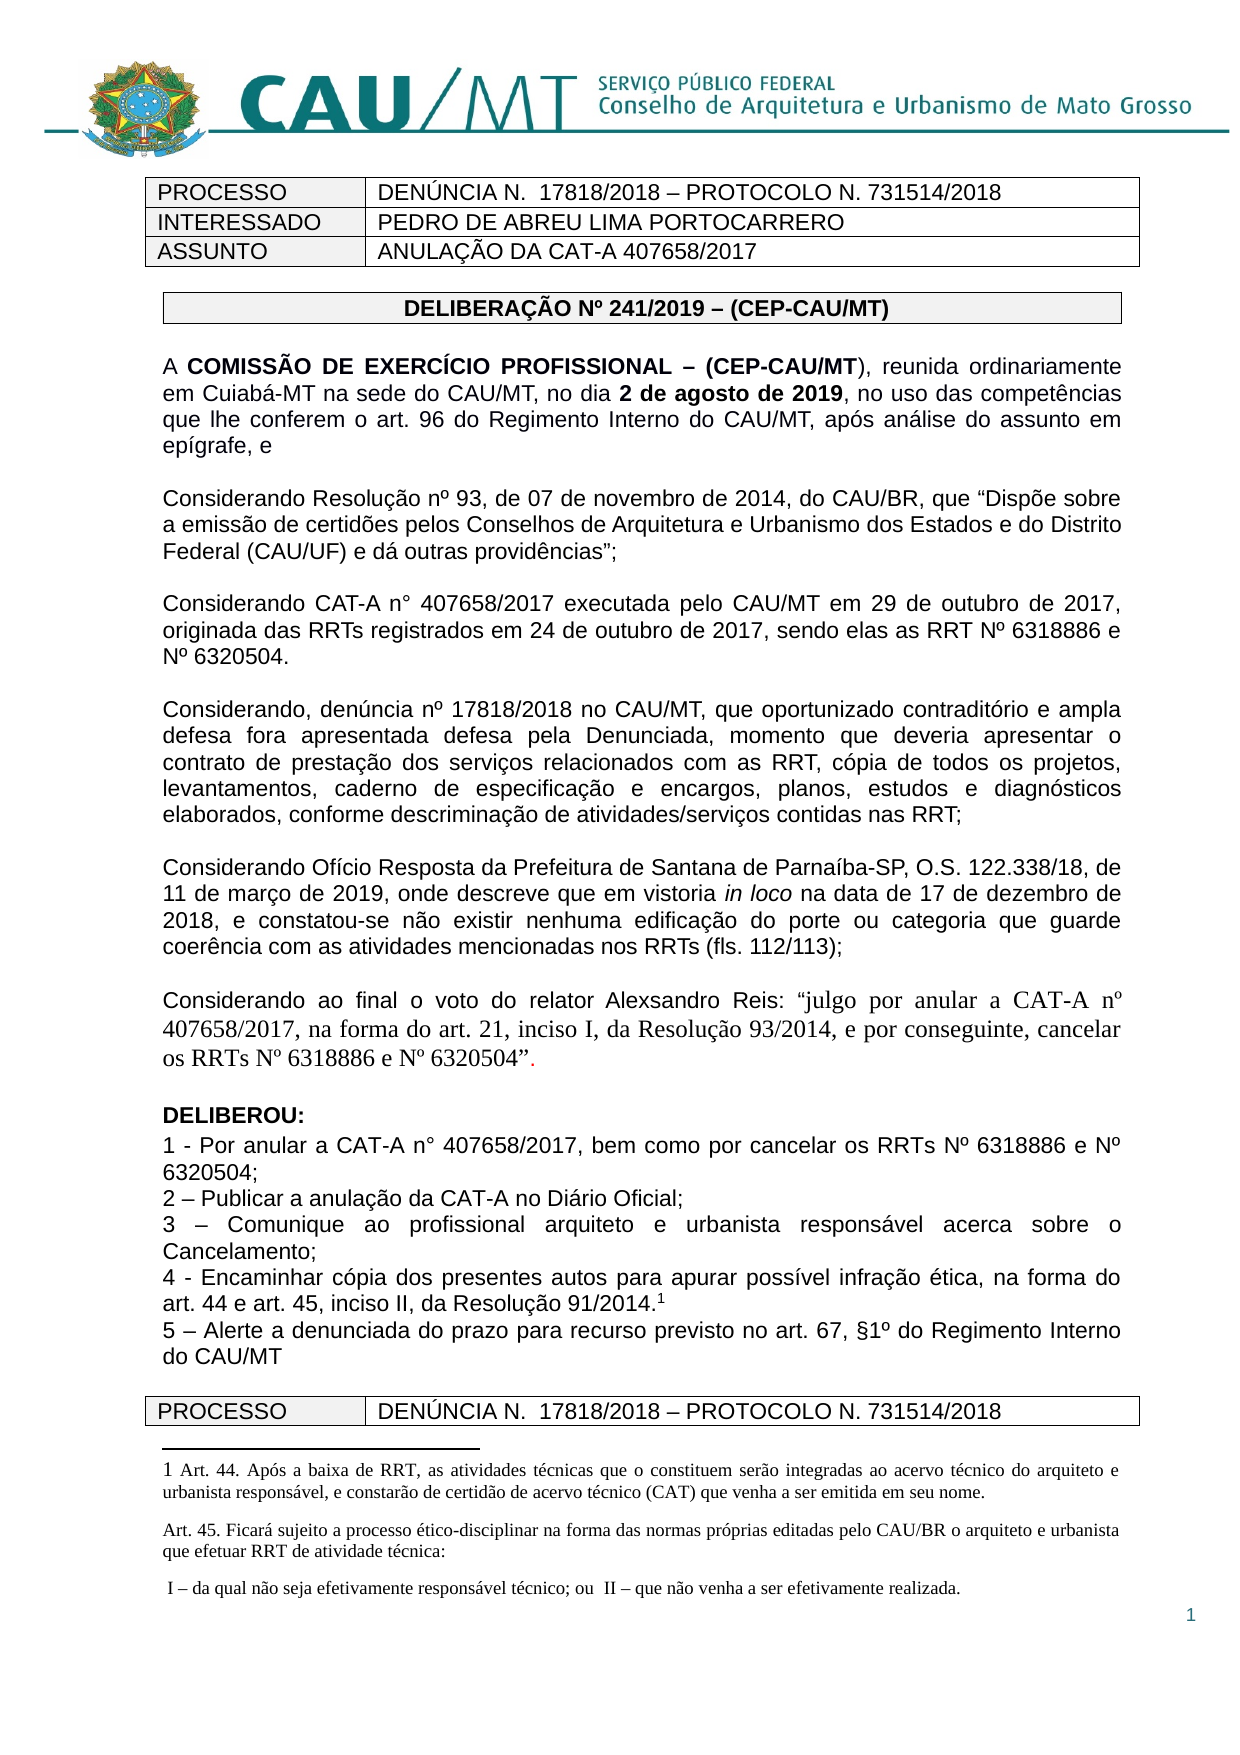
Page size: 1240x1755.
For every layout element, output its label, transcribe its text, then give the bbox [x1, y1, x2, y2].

text Art. 45. Ficará sujeito a processo ético-disciplinar na forma das normas próprias editadas pelo CAU/BR o arquiteto e urbanista que efetuar RRT de atividade técnica: [162, 1518, 1122, 1562]
table_cell ANULAÇÃO DA CAT-A 407658/2017 [366, 237, 1139, 266]
text 2 – Publicar a anulação da CAT-A no Diário Oficial; [162, 1185, 1122, 1211]
text Considerando Resolução nº 93, de 07 de novembro de 2014, do CAU/BR, que “Dispõe sobre a emissão de certidões pelos Conselhos de Arquitetura e Urbanismo dos Estados e do Distrito Federal (CAU/UF) e dá outras providências”; [162, 485, 1122, 564]
table_cell ASSUNTO [146, 237, 365, 266]
table_cell INTERESSADO [146, 208, 365, 236]
table_header DENÚNCIA N. 17818/2018 – PROTOCOLO N. 731514/2018 [366, 1397, 1139, 1425]
table_header DENÚNCIA N. 17818/2018 – PROTOCOLO N. 731514/2018 [366, 178, 1139, 207]
text Considerando CAT-A n° 407658/2017 executada pelo CAU/MT em 29 de outubro de 2017, originada das RRTs registrados em 24 de outubro de 2017, sendo elas as RRT Nº 6318886 e Nº 6320504. [162, 590, 1122, 669]
text Art. 44. Após a baixa de RRT, as atividades técnicas que o constituem serão integradas ao acervo técnico do arquiteto e urbanista responsável, e constarão de certidão de acervo técnico (CAT) que venha a ser emitida em seu nome. [162, 1457, 1122, 1503]
text Considerando Ofício Resposta da Prefeitura de Santana de Parnaíba-SP, O.S. 122.338/18, de 11 de março de 2019, onde descreve que em vistoria in loco na data de 17 de dezembro de 2018, e constatou-se não existir nenhuma edificação do porte ou categoria que guarde coerência com as atividades mencionadas nos RRTs (fls. 112/113); [162, 854, 1122, 959]
text DELIBERAÇÃO Nº 241/2019 – (CEP-CAU/MT) [164, 293, 1121, 323]
text 3 – Comunique ao profissional arquiteto e urbanista responsável acerca sobre o Cancelamento; [162, 1211, 1122, 1264]
text DELIBEROU: [162, 1102, 1122, 1128]
table_header PROCESSO [146, 1397, 365, 1425]
text I – da qual não seja efetivamente responsável técnico; ou II – que não venha a ser efetivamente realizada. [162, 1577, 1122, 1599]
text 1 - Por anular a CAT-A n° 407658/2017, bem como por cancelar os RRTs Nº 6318886 e Nº 6320504; [162, 1132, 1122, 1185]
text A COMISSÃO DE EXERCÍCIO PROFISSIONAL – (CEP-CAU/MT), reunida ordinariamente em Cuiabá-MT na sede do CAU/MT, no dia 2 de agosto de 2019, no uso das competências que lhe conferem o art. 96 do Regimento Interno do CAU/MT, após análise do assunto em epígrafe, e [162, 353, 1122, 458]
text 5 – Alerte a denunciada do prazo para recurso previsto no art. 67, §1º do Regimento Interno do CAU/MT [162, 1317, 1122, 1369]
table_cell PEDRO DE ABREU LIMA PORTOCARRERO [366, 208, 1139, 236]
text 4 - Encaminhar cópia dos presentes autos para apurar possível infração ética, na forma do art. 44 e art. 45, inciso II, da Resolução 91/2014. [162, 1264, 1122, 1317]
text Considerando, denúncia nº 17818/2018 no CAU/MT, que oportunizado contraditório e ampla defesa fora apresentada defesa pela Denunciada, momento que deveria apresentar o contrato de prestação dos serviços relacionados com as RRT, cópia de todos os projetos, levantamentos, caderno de especificação e encargos, planos, estudos e diagnósticos elaborados, conforme descriminação de atividades/serviços contidas nas RRT; [162, 696, 1122, 827]
text Considerando ao final o voto do relator Alexsandro Reis: “julgo por anular a CAT-A nº 407658/2017, na forma do art. 21, inciso I, da Resolução 93/2014, e por conseguinte, cancelar os RRTs Nº 6318886 e Nº 6320504”. [162, 986, 1122, 1072]
table_header PROCESSO [146, 178, 365, 207]
